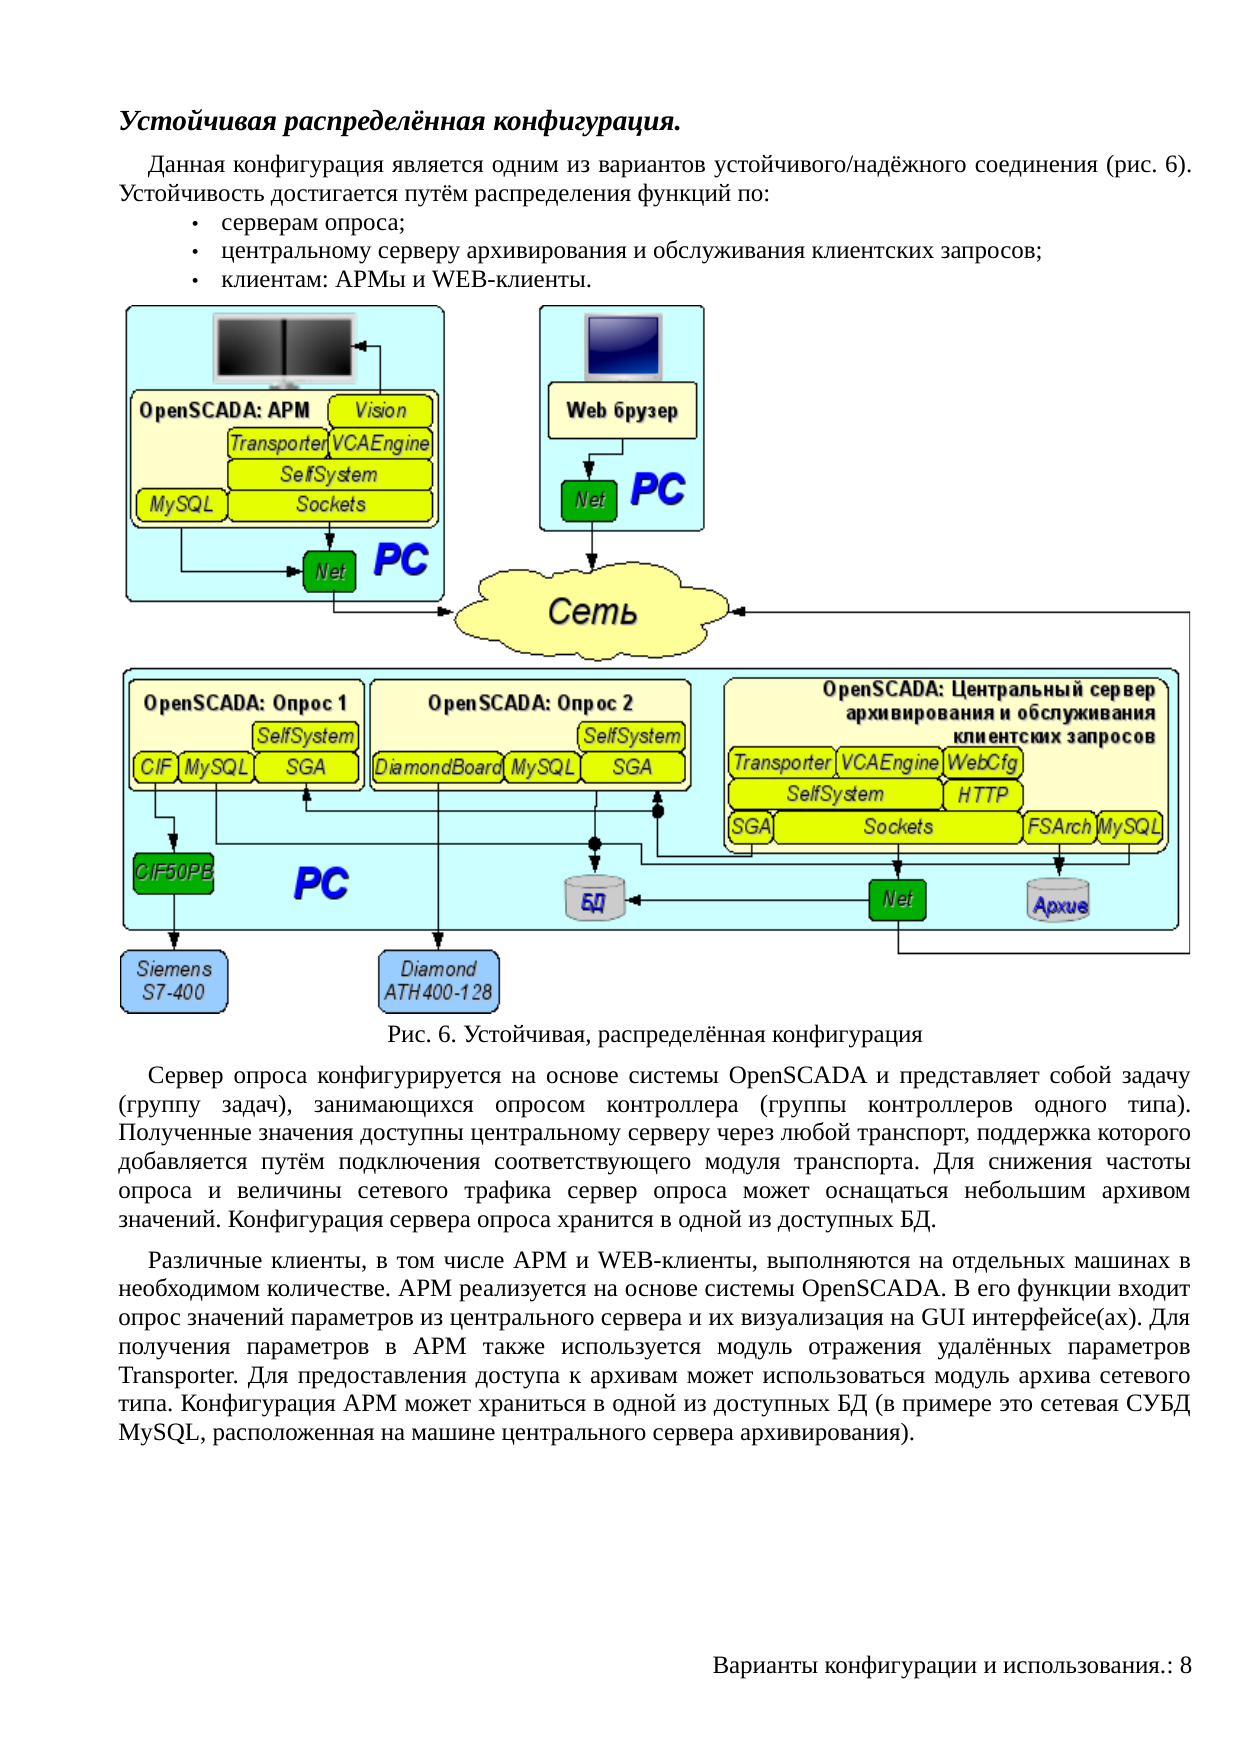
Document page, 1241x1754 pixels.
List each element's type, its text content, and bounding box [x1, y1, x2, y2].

picture [120, 305, 1191, 1014]
text Сервер опроса конфигурируется на основе системы OpenSCADA и представляет собой задачу (группу задач), занимающихся опросом контроллера (группы контроллеров одного типа). Полученные значения доступны центральному серверу через любой транспорт, поддержка которого добавляется путём подключения соответствующего модуля транспорта. Для снижения частоты опроса и величины сетевого трафика сервер опроса может оснащаться небольшим архивом значений. Конфигурация сервера опроса хранится в одной из доступных БД. [118, 1060, 1192, 1232]
text Различные клиенты, в том числе АРМ и WEB-клиенты, выполняются на отдельных машинах в необходимом количестве. АРМ реализуется на основе системы OpenSCADA. В его функции входит опрос значений параметров из центрального сервера и их визуализация на GUI интерфейсе(ах). Для получения параметров в АРМ также используется модуль отражения удалённых параметров Transporter. Для предоставления доступа к архивам может использоваться модуль архива сетевого типа. Конфигурация АРМ может храниться в одной из доступных БД (в примере это сетевая СУБД MySQL, расположенная на машине центрального сервера архивирования). [118, 1245, 1192, 1446]
list серверам опроса; [162, 207, 1192, 235]
subtitle Устойчивая распределённая конфигурация. [118, 103, 1192, 137]
list клиентам: АРМы и WEB-клиенты. [162, 264, 1192, 293]
text Рис. 6. Устойчивая, распределённая конфигурация [118, 305, 1192, 1047]
list центральному серверу архивирования и обслуживания клиентских запросов; [162, 235, 1192, 264]
text Данная конфигурация является одним из вариантов устойчивого/надёжного соединения (рис. 6). Устойчивость достигается путём распределения функций по: [118, 149, 1192, 207]
